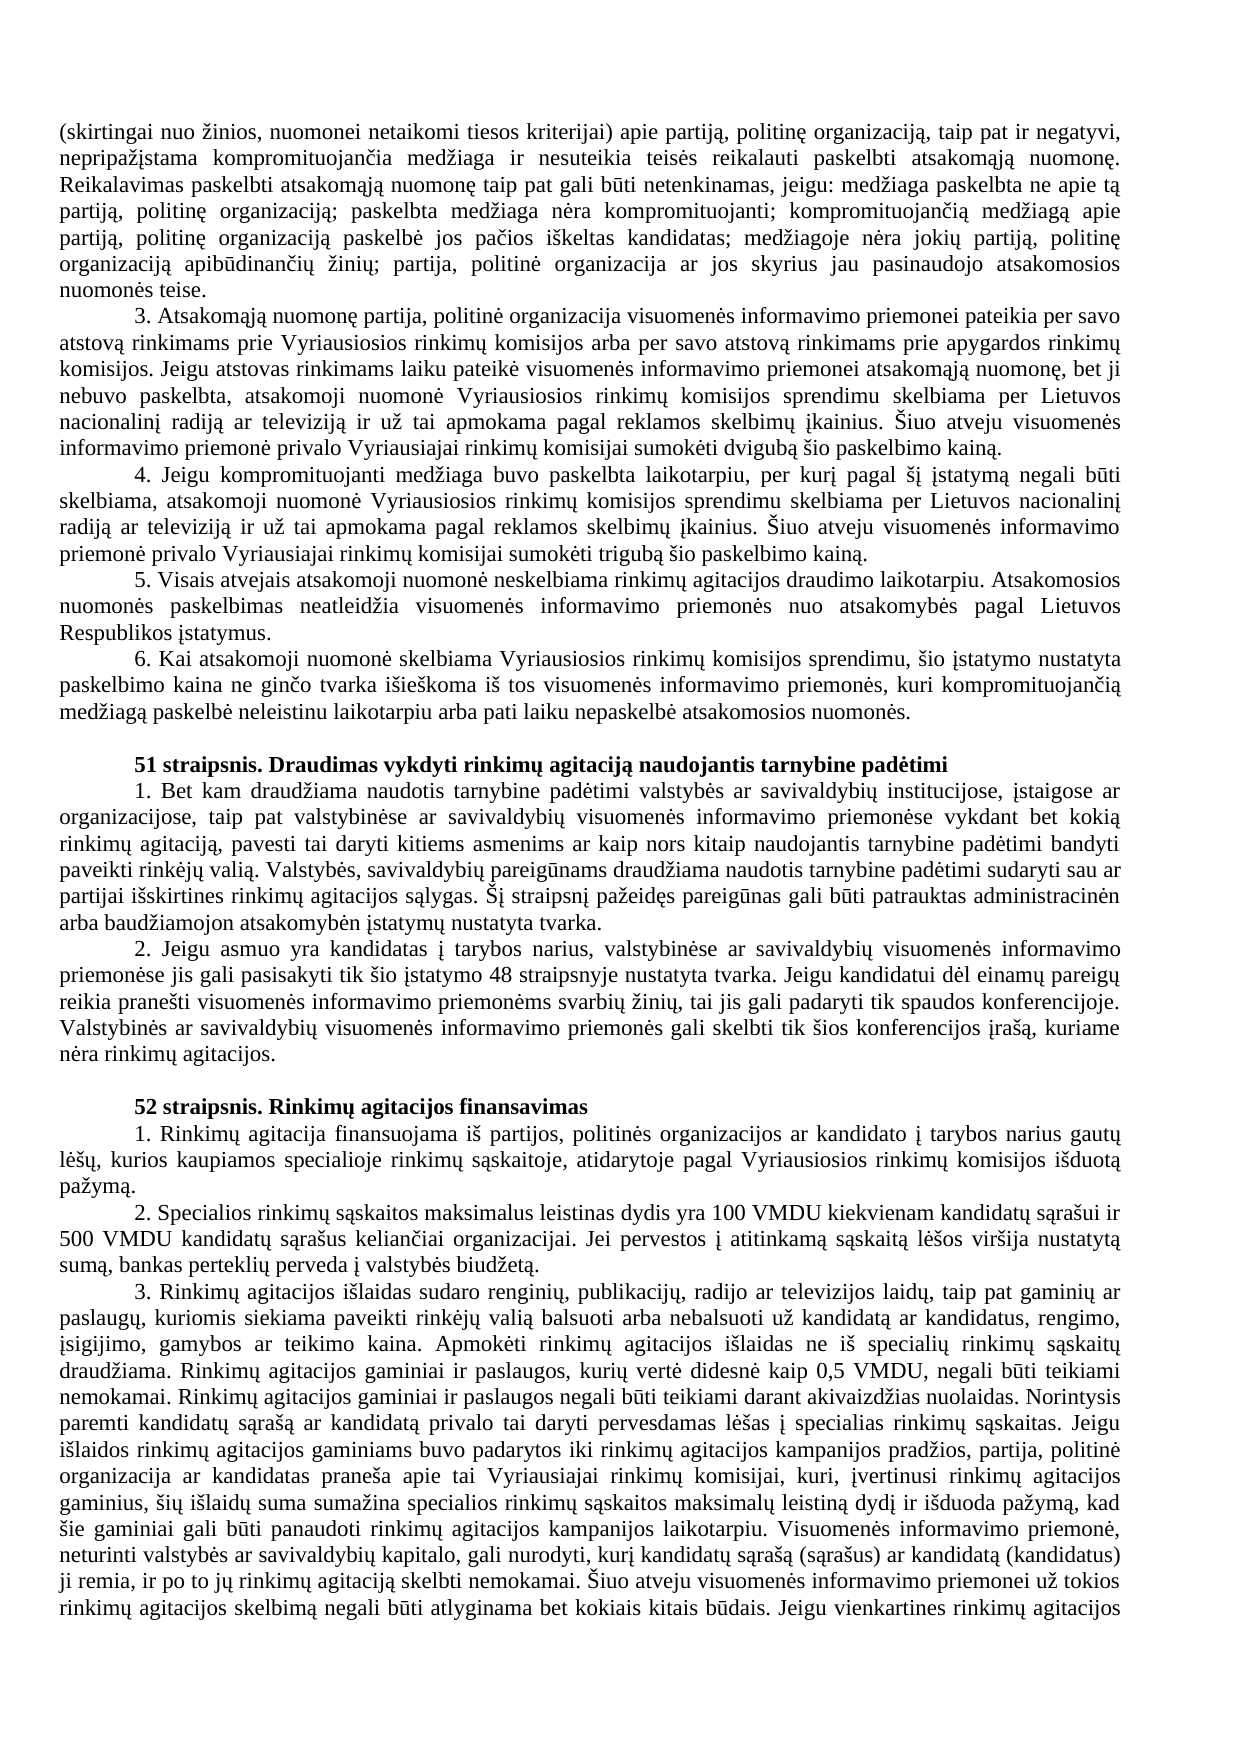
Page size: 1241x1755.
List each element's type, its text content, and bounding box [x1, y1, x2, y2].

text 4. Jeigu kompromituojanti medžiaga buvo paskelbta laikotarpiu, per kurį pagal šį įstatymą negali būti skelbiama, atsakomoji nuomonė Vyriausiosios rinkimų komisijos sprendimu skelbiama per Lietuvos nacionalinį radiją ar televiziją ir už tai apmokama pagal reklamos skelbimų įkainius. Šiuo atveju visuomenės informavimo priemonė privalo Vyriausiajai rinkimų komisijai sumokėti trigubą šio paskelbimo kainą. [59, 461, 1122, 566]
text 51 straipsnis. Draudimas vykdyti rinkimų agitaciją naudojantis tarnybine padėtimi [134, 751, 1122, 777]
text 6. Kai atsakomoji nuomonė skelbiama Vyriausiosios rinkimų komisijos sprendimu, šio įstatymo nustatyta paskelbimo kaina ne ginčo tvarka išieškoma iš tos visuomenės informavimo priemonės, kuri kompromituojančią medžiagą paskelbė neleistinu laikotarpiu arba pati laiku nepaskelbė atsakomosios nuomonės. [59, 645, 1122, 724]
text 3. Atsakomąją nuomonę partija, politinė organizacija visuomenės informavimo priemonei pateikia per savo atstovą rinkimams prie Vyriausiosios rinkimų komisijos arba per savo atstovą rinkimams prie apygardos rinkimų komisijos. Jeigu atstovas rinkimams laiku pateikė visuomenės informavimo priemonei atsakomąją nuomonę, bet ji nebuvo paskelbta, atsakomoji nuomonė Vyriausiosios rinkimų komisijos sprendimu skelbiama per Lietuvos nacionalinį radiją ar televiziją ir už tai apmokama pagal reklamos skelbimų įkainius. Šiuo atveju visuomenės informavimo priemonė privalo Vyriausiajai rinkimų komisijai sumokėti dvigubą šio paskelbimo kainą. [59, 303, 1122, 461]
text 5. Visais atvejais atsakomoji nuomonė neskelbiama rinkimų agitacijos draudimo laikotarpiu. Atsakomosios nuomonės paskelbimas neatleidžia visuomenės informavimo priemonės nuo atsakomybės pagal Lietuvos Respublikos įstatymus. [59, 566, 1122, 645]
text 1. Bet kam draudžiama naudotis tarnybine padėtimi valstybės ar savivaldybių institucijose, įstaigose ar organizacijose, taip pat valstybinėse ar savivaldybių visuomenės informavimo priemonėse vykdant bet kokią rinkimų agitaciją, pavesti tai daryti kitiems asmenims ar kaip nors kitaip naudojantis tarnybine padėtimi bandyti paveikti rinkėjų valią. Valstybės, savivaldybių pareigūnams draudžiama naudotis tarnybine padėtimi sudaryti sau ar partijai išskirtines rinkimų agitacijos sąlygas. Šį straipsnį pažeidęs pareigūnas gali būti patrauktas administracinėn arba baudžiamojon atsakomybėn įstatymų nustatyta tvarka. [59, 777, 1122, 935]
text 52 straipsnis. Rinkimų agitacijos finansavimas [59, 1093, 1122, 1119]
text 1. Rinkimų agitacija finansuojama iš partijos, politinės organizacijos ar kandidato į tarybos narius gautų lėšų, kurios kaupiamos specialioje rinkimų sąskaitoje, atidarytoje pagal Vyriausiosios rinkimų komisijos išduotą pažymą. [59, 1119, 1122, 1199]
text 2. Jeigu asmuo yra kandidatas į tarybos narius, valstybinėse ar savivaldybių visuomenės informavimo priemonėse jis gali pasisakyti tik šio įstatymo 48 straipsnyje nustatyta tvarka. Jeigu kandidatui dėl einamų pareigų reikia pranešti visuomenės informavimo priemonėms svarbių žinių, tai jis gali padaryti tik spaudos konferencijoje. Valstybinės ar savivaldybių visuomenės informavimo priemonės gali skelbti tik šios konferencijos įrašą, kuriame nėra rinkimų agitacijos. [59, 935, 1122, 1067]
text (skirtingai nuo žinios, nuomonei netaikomi tiesos kriterijai) apie partiją, politinę organizaciją, taip pat ir negatyvi, nepripažįstama kompromituojančia medžiaga ir nesuteikia teisės reikalauti paskelbti atsakomąją nuomonę. Reikalavimas paskelbti atsakomąją nuomonę taip pat gali būti netenkinamas, jeigu: medžiaga paskelbta ne apie tą partiją, politinę organizaciją; paskelbta medžiaga nėra kompromituojanti; kompromituojančią medžiagą apie partiją, politinę organizaciją paskelbė jos pačios iškeltas kandidatas; medžiagoje nėra jokių partiją, politinę organizaciją apibūdinančių žinių; partija, politinė organizacija ar jos skyrius jau pasinaudojo atsakomosios nuomonės teise. [59, 118, 1122, 303]
text 3. Rinkimų agitacijos išlaidas sudaro renginių, publikacijų, radijo ar televizijos laidų, taip pat gaminių ar paslaugų, kuriomis siekiama paveikti rinkėjų valią balsuoti arba nebalsuoti už kandidatą ar kandidatus, rengimo, įsigijimo, gamybos ar teikimo kaina. Apmokėti rinkimų agitacijos išlaidas ne iš specialių rinkimų sąskaitų draudžiama. Rinkimų agitacijos gaminiai ir paslaugos, kurių vertė didesnė kaip 0,5 VMDU, negali būti teikiami nemokamai. Rinkimų agitacijos gaminiai ir paslaugos negali būti teikiami darant akivaizdžias nuolaidas. Norintysis paremti kandidatų sąrašą ar kandidatą privalo tai daryti pervesdamas lėšas į specialias rinkimų sąskaitas. Jeigu išlaidos rinkimų agitacijos gaminiams buvo padarytos iki rinkimų agitacijos kampanijos pradžios, partija, politinė organizacija ar kandidatas praneša apie tai Vyriausiajai rinkimų komisijai, kuri, įvertinusi rinkimų agitacijos gaminius, šių išlaidų suma sumažina specialios rinkimų sąskaitos maksimalų leistiną dydį ir išduoda pažymą, kad šie gaminiai gali būti panaudoti rinkimų agitacijos kampanijos laikotarpiu. Visuomenės informavimo priemonė, neturinti valstybės ar savivaldybių kapitalo, gali nurodyti, kurį kandidatų sąrašą (sąrašus) ar kandidatą (kandidatus) ji remia, ir po to jų rinkimų agitaciją skelbti nemokamai. Šiuo atveju visuomenės informavimo priemonei už tokios rinkimų agitacijos skelbimą negali būti atlyginama bet kokiais kitais būdais. Jeigu vienkartines rinkimų agitacijos [59, 1278, 1122, 1620]
text 2. Specialios rinkimų sąskaitos maksimalus leistinas dydis yra 100 VMDU kiekvienam kandidatų sąrašui ir 500 VMDU kandidatų sąrašus keliančiai organizacijai. Jei pervestos į atitinkamą sąskaitą lėšos viršija nustatytą sumą, bankas perteklių perveda į valstybės biudžetą. [59, 1199, 1122, 1278]
